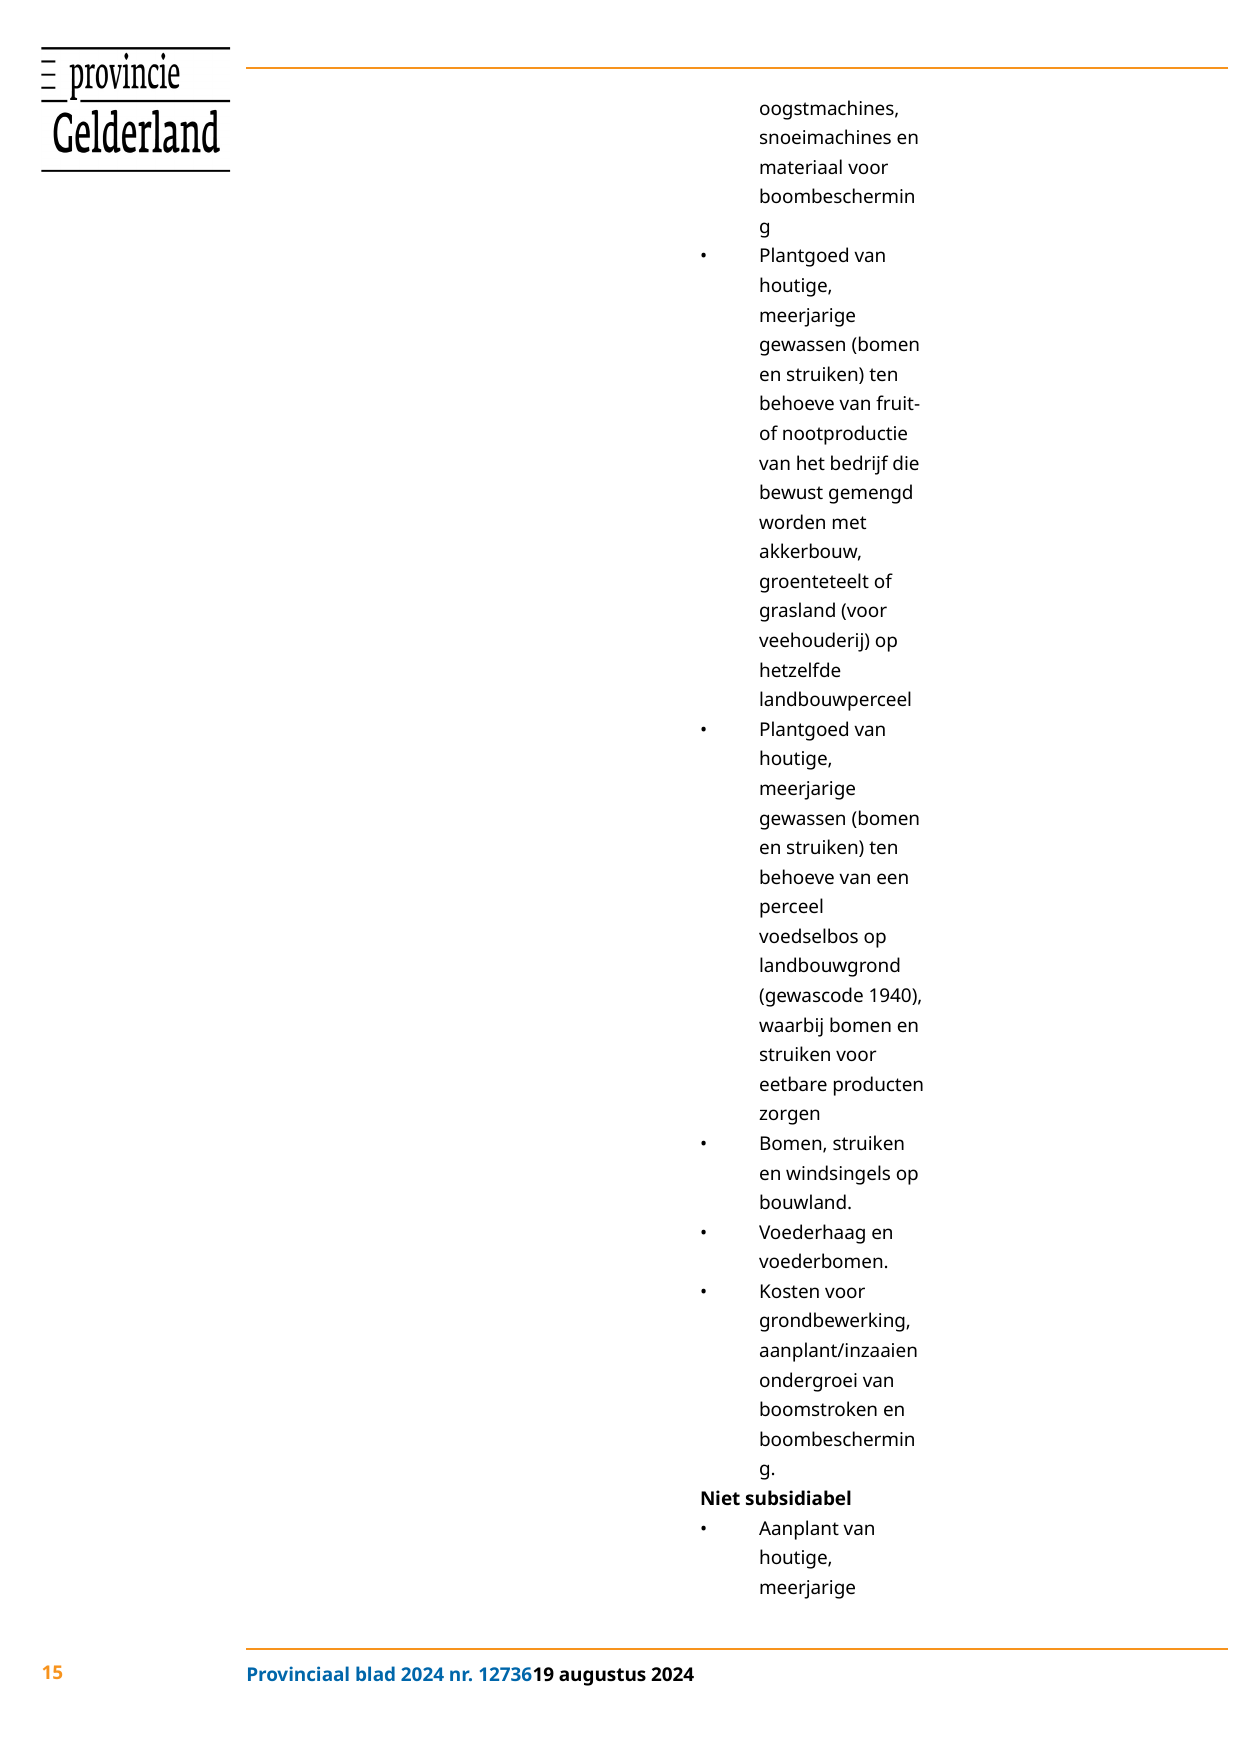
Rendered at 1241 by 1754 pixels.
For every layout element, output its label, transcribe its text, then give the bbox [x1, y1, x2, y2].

table_cell [474, 95, 700, 1600]
table_cell [926, 95, 1152, 1600]
table_cell [248, 95, 474, 1600]
picture [41, 47, 231, 172]
table_cell oogstmachines, snoeimachines en materiaal voor boombescherming Plantgoed van houtige, meerjarige gewassen (bomen en struiken) ten behoeve van fruit- of nootproductie van het bedrijf die bewust gemengd worden met akkerbouw, groenteteelt of grasland (voor veehouderij) op hetzelfde landbouwperceel Plantgoed van houtige, meerjarige gewassen (bomen en struiken) ten behoeve van een perceel voedselbos op landbouwgrond (gewascode 1940), waarbij bomen en struiken voor eetbare producten zorgen Bomen, struiken en windsingels op bouwland. Voederhaag en voederbomen. Kosten voor grondbewerking, aanplant/inzaaien ondergroei van boomstroken en boombescherming. Niet subsidiabel Aanplant van houtige, meerjarige [700, 95, 926, 1600]
